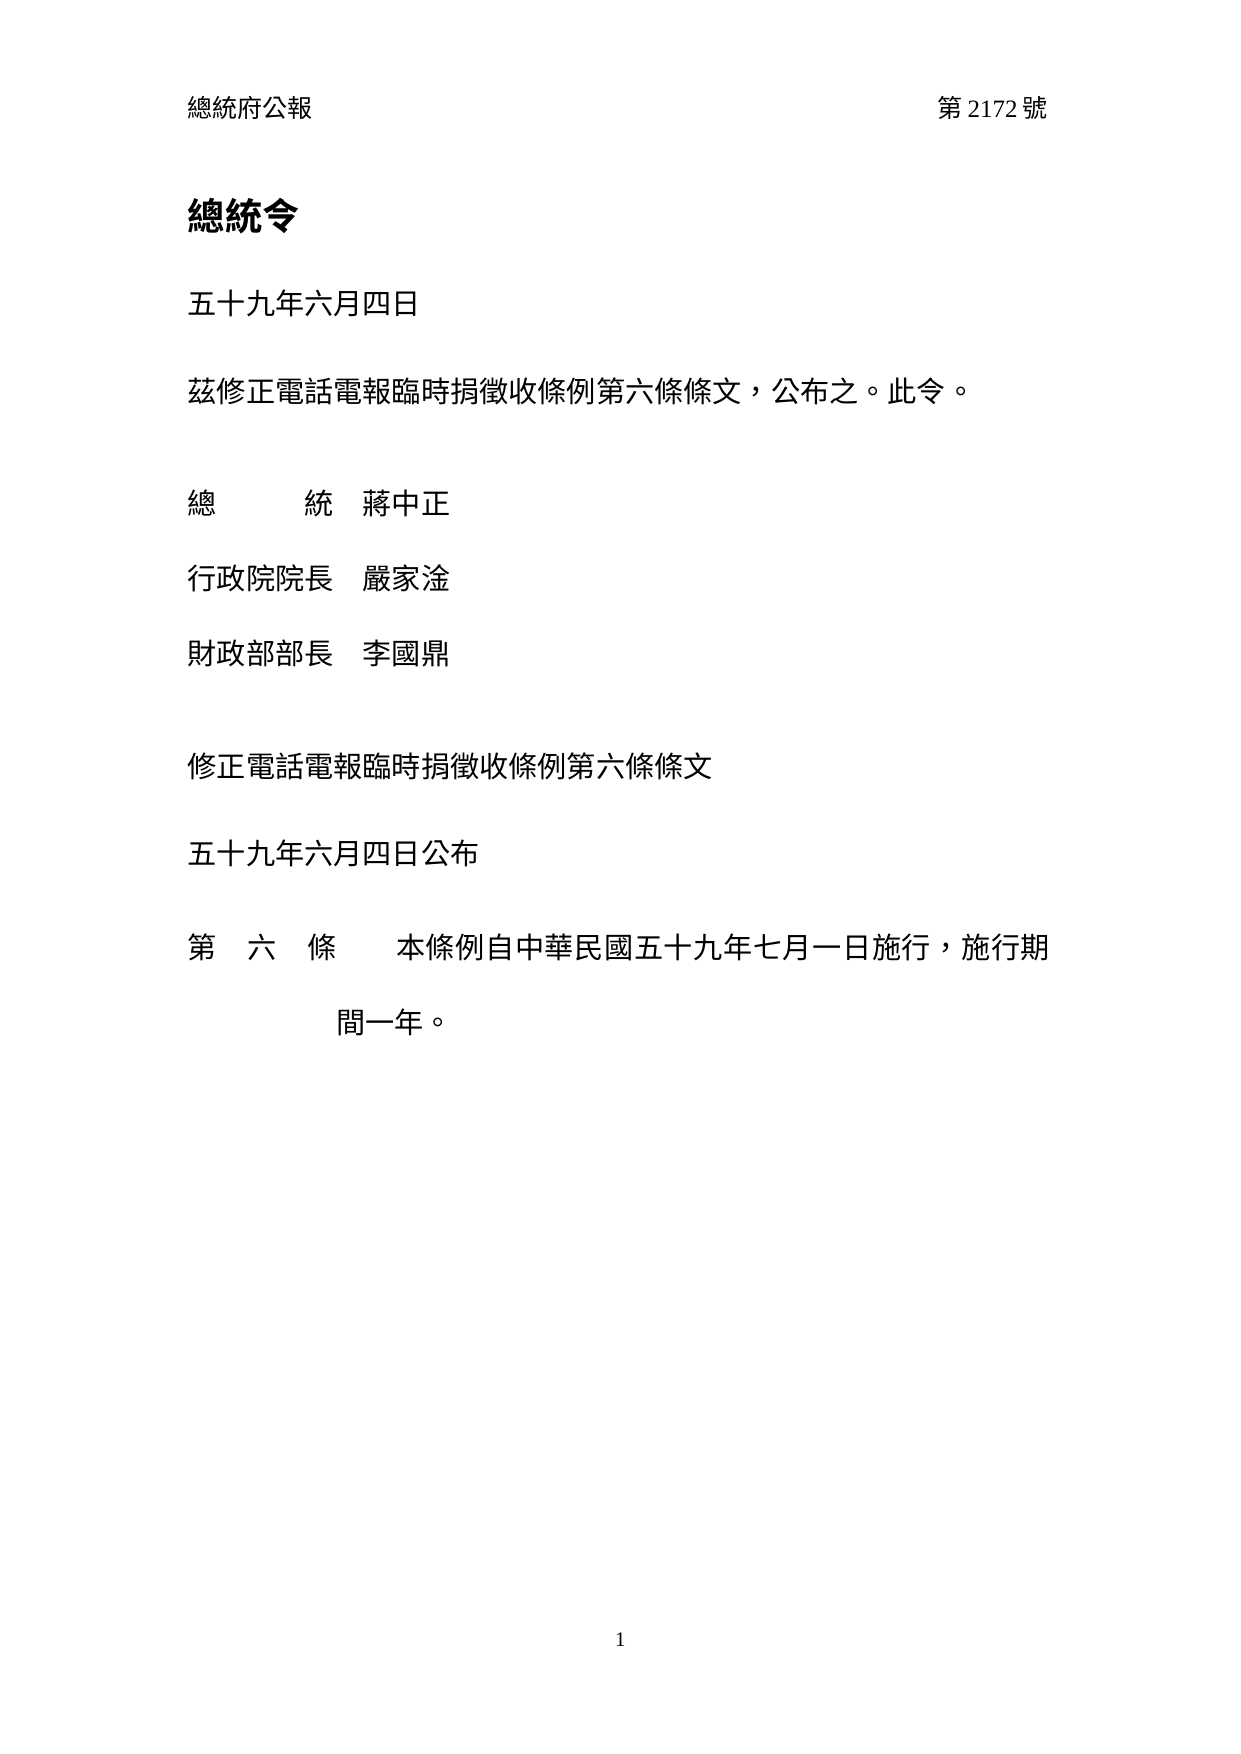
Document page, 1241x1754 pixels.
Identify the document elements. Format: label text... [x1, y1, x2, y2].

text 總 統 蔣中正 [187, 464, 1053, 539]
text 總統令 [187, 177, 1053, 252]
text 五十九年六月四日 [187, 264, 1053, 339]
text 修正電話電報臨時捐徵收條例第六條條文 [187, 727, 1053, 802]
text 第 六 條 本條例自中華民國五十九年七月一日施行，施行期間一年。 [187, 908, 1053, 1058]
text 五十九年六月四日公布 [187, 814, 1053, 889]
text 財政部部長 李國鼎 [187, 614, 1053, 689]
text 行政院院長 嚴家淦 [187, 539, 1053, 614]
text 茲修正電話電報臨時捐徵收條例第六條條文，公布之。此令。 [187, 352, 1053, 427]
